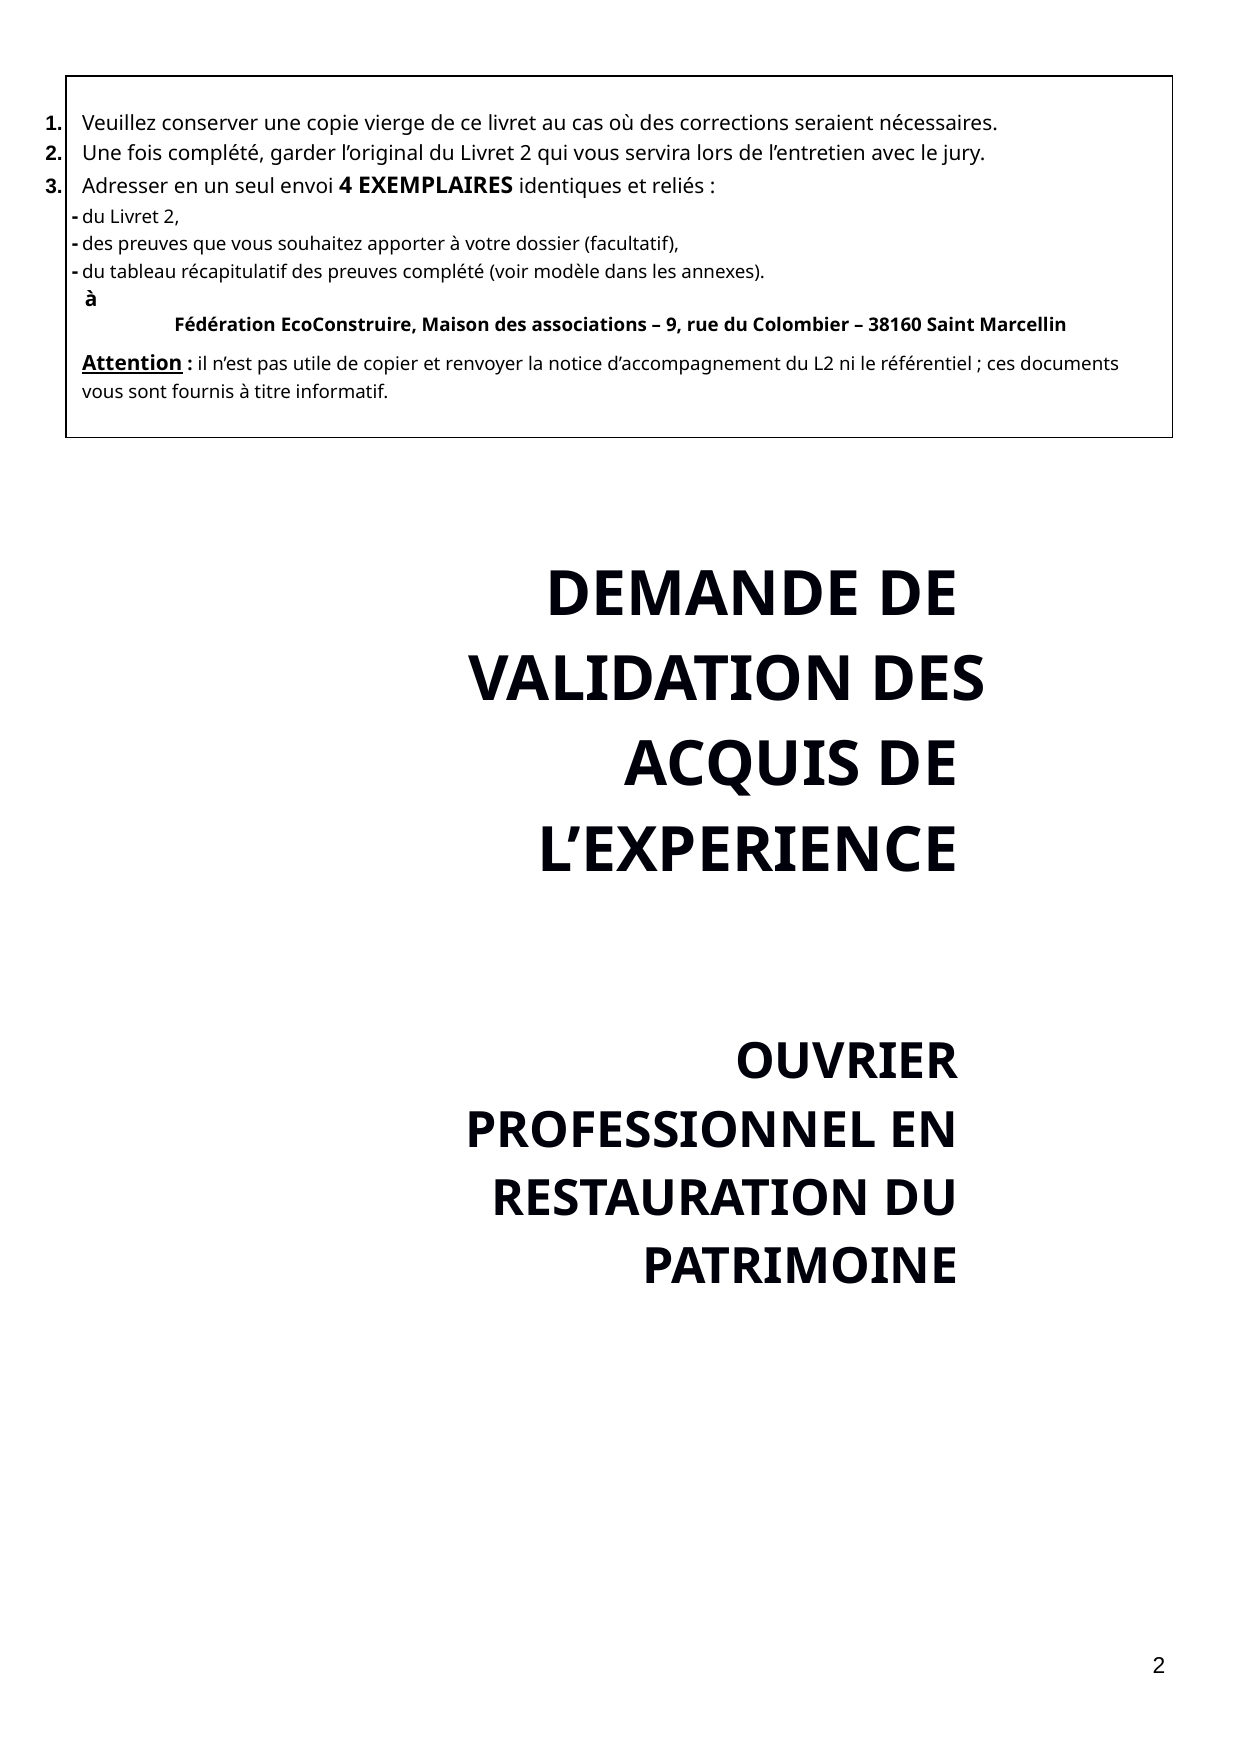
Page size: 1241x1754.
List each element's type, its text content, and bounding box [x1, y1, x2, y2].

table_header [60, 469, 1063, 1652]
table_header DEMANDE DE VALIDATION DES ACQUIS DE L’EXPERIENCE OUVRIER PROFESSIONNEL EN RESTAURATION DU PATRIMOINE [397, 549, 987, 1375]
table_header Veuillez conserver une copie vierge de ce livret au cas où des corrections seraient nécessaires. Une fois complété, garder l’original du Livret 2 qui vous servira lors de l’entretien avec le jury. Adresser en un seul envoi 4 EXEMPLAIRES identiques et reliés : du Livret 2, des preuves que vous souhaitez apporter à votre dossier (facultatif), du tableau récapitulatif des preuves complété (voir modèle dans les annexes). à Fédération EcoConstruire, Maison des associations – 9, rue du Colombier – 38160 Saint Marcellin Attention : il n’est pas utile de copier et renvoyer la notice d’accompagnement du L2 ni le référentiel ; ces documents vous sont fournis à titre informatif. [67, 77, 1172, 437]
